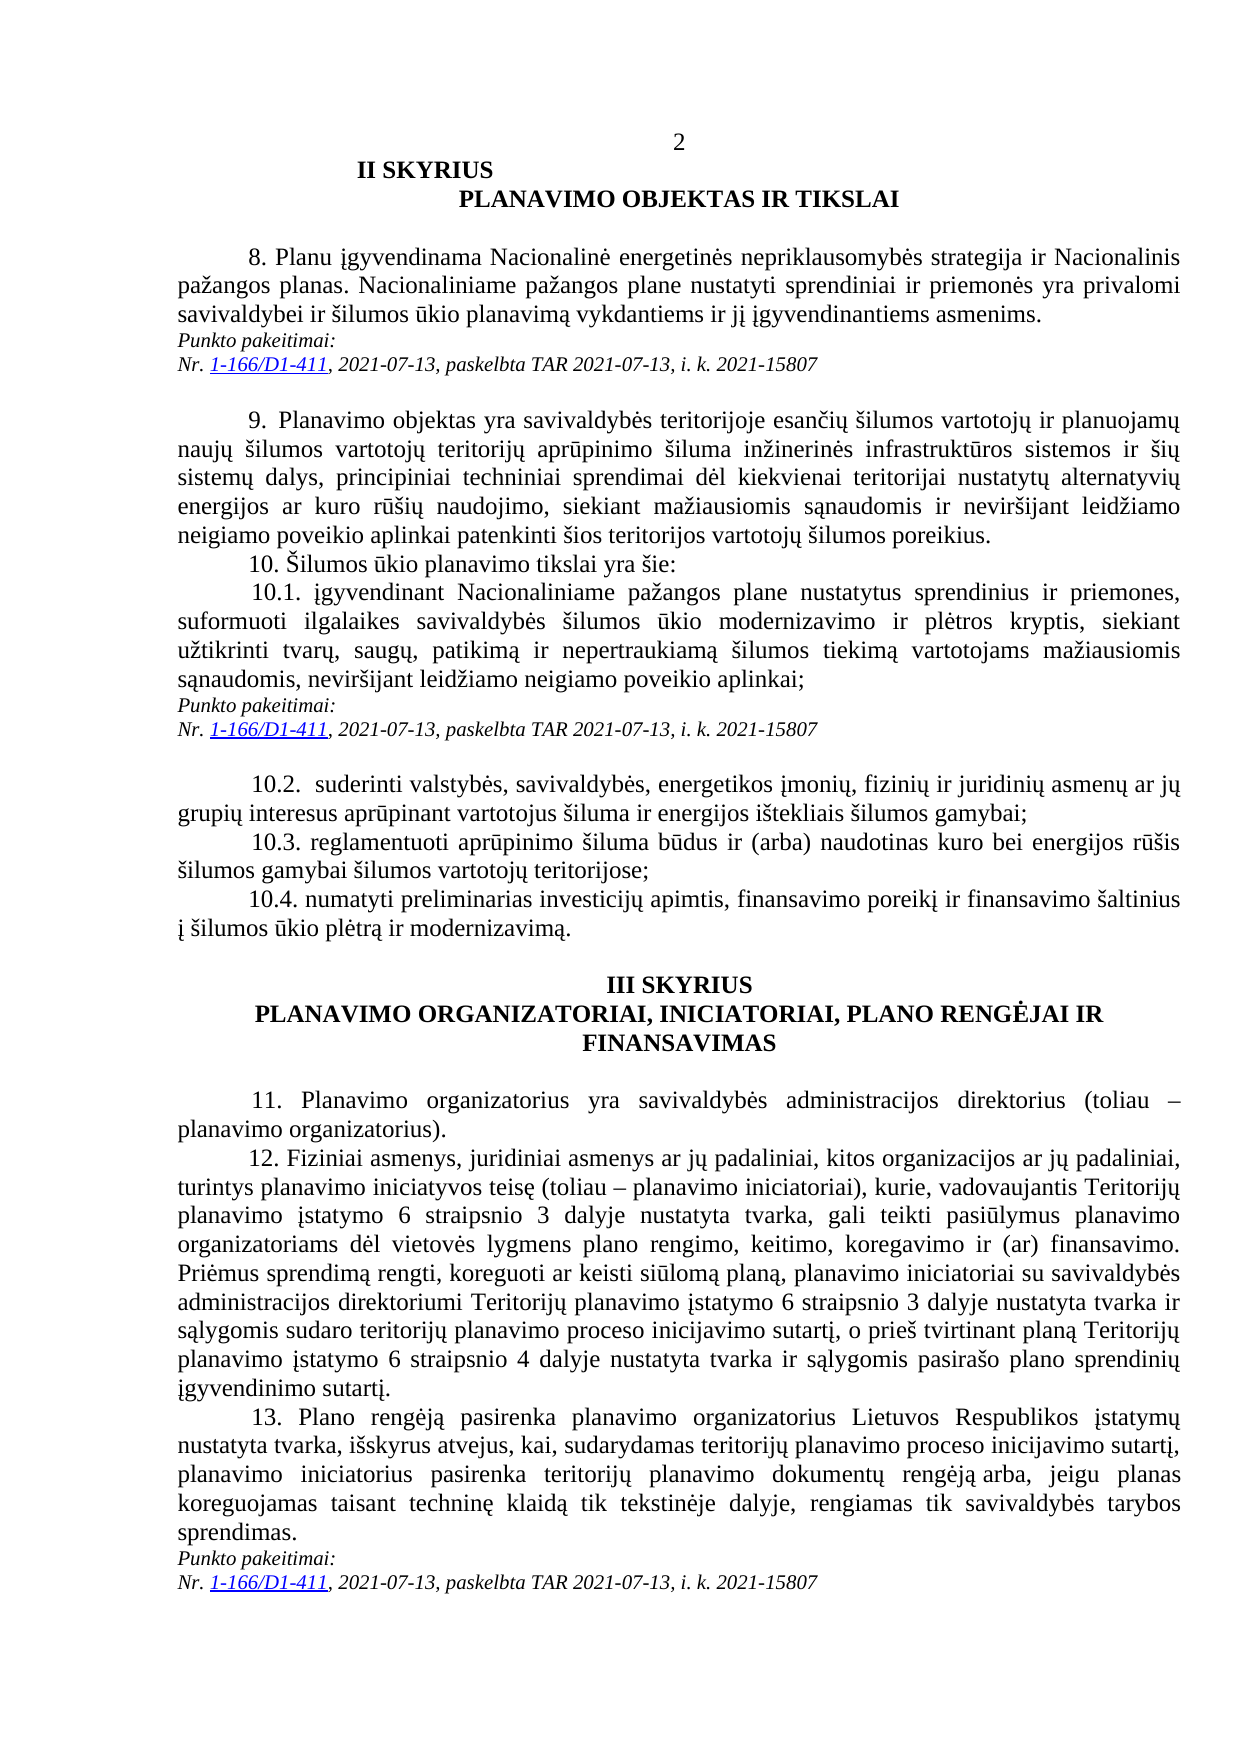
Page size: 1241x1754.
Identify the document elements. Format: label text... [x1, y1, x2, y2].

text 10.4. numatyti preliminarias investicijų apimtis, finansavimo poreikį ir finansavimo šaltinius į šilumos ūkio plėtrą ir modernizavimą. [177, 884, 1181, 942]
text 10.2. suderinti valstybės, savivaldybės, energetikos įmonių, fizinių ir juridinių asmenų ar jų grupių interesus aprūpinant vartotojus šiluma ir energijos ištekliais šilumos gamybai; [177, 769, 1181, 827]
text PLANAVIMO OBJEKTAS IR TIKSLAI [177, 184, 1181, 213]
text 10.1. įgyvendinant Nacionaliniame pažangos plane nustatytus sprendinius ir priemones, suformuoti ilgalaikes savivaldybės šilumos ūkio modernizavimo ir plėtros kryptis, siekiant užtikrinti tvarų, saugų, patikimą ir nepertraukiamą šilumos tiekimą vartotojams mažiausiomis sąnaudomis, neviršijant leidžiamo neigiamo poveikio aplinkai; [177, 577, 1181, 692]
text PLANAVIMO ORGANIZATORIAI, iniciatoriai, PLANO RENGĖJAI IR FINANSAVIMAS [177, 999, 1181, 1057]
text III SKYRIUS [177, 971, 1181, 999]
text 10.3. reglamentuoti aprūpinimo šiluma būdus ir (arba) naudotinas kuro bei energijos rūšis šilumos gamybai šilumos vartotojų teritorijose; [177, 827, 1181, 884]
text 11. Planavimo organizatorius yra savivaldybės administracijos direktorius (toliau – planavimo organizatorius). [177, 1086, 1181, 1143]
text 10. Šilumos ūkio planavimo tikslai yra šie: [177, 549, 1181, 577]
text 9. Planavimo objektas yra savivaldybės teritorijoje esančių šilumos vartotojų ir planuojamų naujų šilumos vartotojų teritorijų aprūpinimo šiluma inžinerinės infrastruktūros sistemos ir šių sistemų dalys, principiniai techniniai sprendimai dėl kiekvienai teritorijai nustatytų alternatyvių energijos ar kuro rūšių naudojimo, siekiant mažiausiomis sąnaudomis ir neviršijant leidžiamo neigiamo poveikio aplinkai patenkinti šios teritorijos vartotojų šilumos poreikius. [177, 405, 1181, 549]
text 12. Fiziniai asmenys, juridiniai asmenys ar jų padaliniai, kitos organizacijos ar jų padaliniai, turintys planavimo iniciatyvos teisę (toliau – planavimo iniciatoriai), kurie, vadovaujantis Teritorijų planavimo įstatymo 6 straipsnio 3 dalyje nustatyta tvarka, gali teikti pasiūlymus planavimo organizatoriams dėl vietovės lygmens plano rengimo, keitimo, koregavimo ir (ar) finansavimo. Priėmus sprendimą rengti, koreguoti ar keisti siūlomą planą, planavimo iniciatoriai su savivaldybės administracijos direktoriumi Teritorijų planavimo įstatymo 6 straipsnio 3 dalyje nustatyta tvarka ir sąlygomis sudaro teritorijų planavimo proceso inicijavimo sutartį, o prieš tvirtinant planą Teritorijų planavimo įstatymo 6 straipsnio 4 dalyje nustatyta tvarka ir sąlygomis pasirašo plano sprendinių įgyvendinimo sutartį. [177, 1143, 1181, 1402]
text Punkto pakeitimai: [177, 692, 1181, 717]
text 13. Plano rengėją pasirenka planavimo organizatorius Lietuvos Respublikos įstatymų nustatyta tvarka, išskyrus atvejus, kai, sudarydamas teritorijų planavimo proceso inicijavimo sutartį, planavimo iniciatorius pasirenka teritorijų planavimo dokumentų rengėją arba, jeigu planas koreguojamas taisant techninę klaidą tik tekstinėje dalyje, rengiamas tik savivaldybės tarybos sprendimas. [177, 1402, 1181, 1546]
text Nr. 1-166/D1-411, 2021-07-13, paskelbta TAR 2021-07-13, i. k. 2021-15807 [177, 1570, 1181, 1594]
text Punkto pakeitimai: [177, 1546, 1181, 1570]
text Nr. 1-166/D1-411, 2021-07-13, paskelbta TAR 2021-07-13, i. k. 2021-15807 [177, 352, 1181, 376]
text Nr. 1-166/D1-411, 2021-07-13, paskelbta TAR 2021-07-13, i. k. 2021-15807 [177, 717, 1181, 741]
text II SKYRIUS [177, 156, 1181, 184]
text Punkto pakeitimai: [177, 328, 1181, 352]
text 8. Planu įgyvendinama Nacionalinė energetinės nepriklausomybės strategija ir Nacionalinis pažangos planas. Nacionaliniame pažangos plane nustatyti sprendiniai ir priemonės yra privalomi savivaldybei ir šilumos ūkio planavimą vykdantiems ir jį įgyvendinantiems asmenims. [177, 242, 1181, 328]
